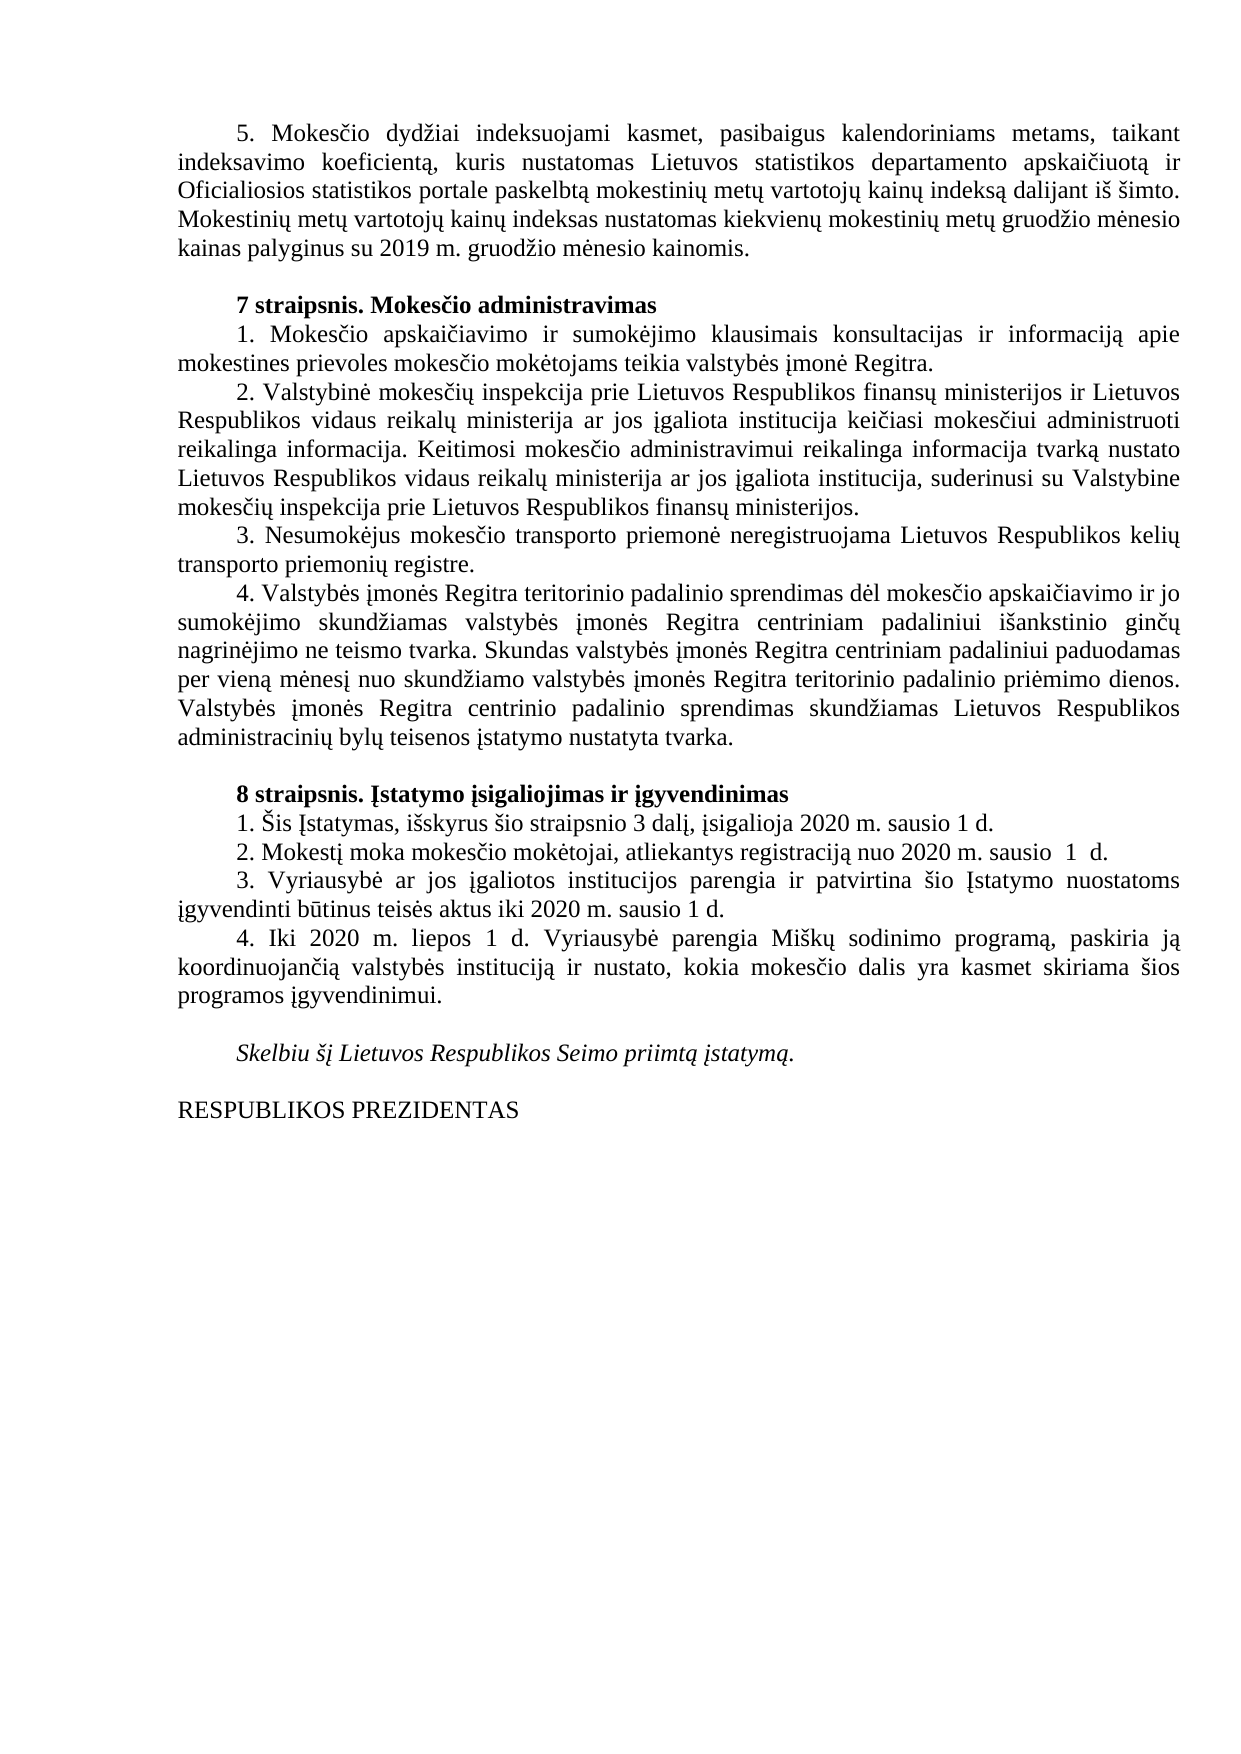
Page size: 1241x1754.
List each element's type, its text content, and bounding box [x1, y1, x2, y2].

text 5. Mokesčio dydžiai indeksuojami kasmet, pasibaigus kalendoriniams metams, taikant indeksavimo koeficientą, kuris nustatomas Lietuvos statistikos departamento apskaičiuotą ir Oficialiosios statistikos portale paskelbtą mokestinių metų vartotojų kainų indeksą dalijant iš šimto. Mokestinių metų vartotojų kainų indeksas nustatomas kiekvienų mokestinių metų gruodžio mėnesio kainas palyginus su 2019 m. gruodžio mėnesio kainomis. [177, 118, 1181, 262]
text 3. Vyriausybė ar jos įgaliotos institucijos parengia ir patvirtina šio Įstatymo nuostatoms įgyvendinti būtinus teisės aktus iki 2020 m. sausio 1 d. [177, 866, 1181, 923]
text RESPUBLIKOS PREZIDENTAS [177, 1096, 1152, 1124]
text 3. Nesumokėjus mokesčio transporto priemonė neregistruojama Lietuvos Respublikos kelių transporto priemonių registre. [177, 521, 1181, 578]
text 4. Valstybės įmonės Regitra teritorinio padalinio sprendimas dėl mokesčio apskaičiavimo ir jo sumokėjimo skundžiamas valstybės įmonės Regitra centriniam padaliniui išankstinio ginčų nagrinėjimo ne teismo tvarka. Skundas valstybės įmonės Regitra centriniam padaliniui paduodamas per vieną mėnesį nuo skundžiamo valstybės įmonės Regitra teritorinio padalinio priėmimo dienos. Valstybės įmonės Regitra centrinio padalinio sprendimas skundžiamas Lietuvos Respublikos administracinių bylų teisenos įstatymo nustatyta tvarka. [177, 578, 1181, 751]
text 7 straipsnis. Mokesčio administravimas [177, 291, 1181, 319]
text 1. Šis Įstatymas, išskyrus šio straipsnio 3 dalį, įsigalioja 2020 m. sausio 1 d. [177, 808, 1181, 837]
text 2. Mokestį moka mokesčio mokėtojai, atliekantys registraciją nuo 2020 m. sausio 1 d. [177, 837, 1181, 866]
text 2. Valstybinė mokesčių inspekcija prie Lietuvos Respublikos finansų ministerijos ir Lietuvos Respublikos vidaus reikalų ministerija ar jos įgaliota institucija keičiasi mokesčiui administruoti reikalinga informacija. Keitimosi mokesčio administravimui reikalinga informacija tvarką nustato Lietuvos Respublikos vidaus reikalų ministerija ar jos įgaliota institucija, suderinusi su Valstybine mokesčių inspekcija prie Lietuvos Respublikos finansų ministerijos. [177, 377, 1181, 521]
text 8 straipsnis. Įstatymo įsigaliojimas ir įgyvendinimas [177, 779, 1181, 808]
text 4. Iki 2020 m. liepos 1 d. Vyriausybė parengia Miškų sodinimo programą, paskiria ją koordinuojančią valstybės instituciją ir nustato, kokia mokesčio dalis yra kasmet skiriama šios programos įgyvendinimui. [177, 923, 1181, 1009]
text Skelbiu šį Lietuvos Respublikos Seimo priimtą įstatymą. [177, 1038, 1152, 1067]
text 1. Mokesčio apskaičiavimo ir sumokėjimo klausimais konsultacijas ir informaciją apie mokestines prievoles mokesčio mokėtojams teikia valstybės įmonė Regitra. [177, 319, 1181, 377]
